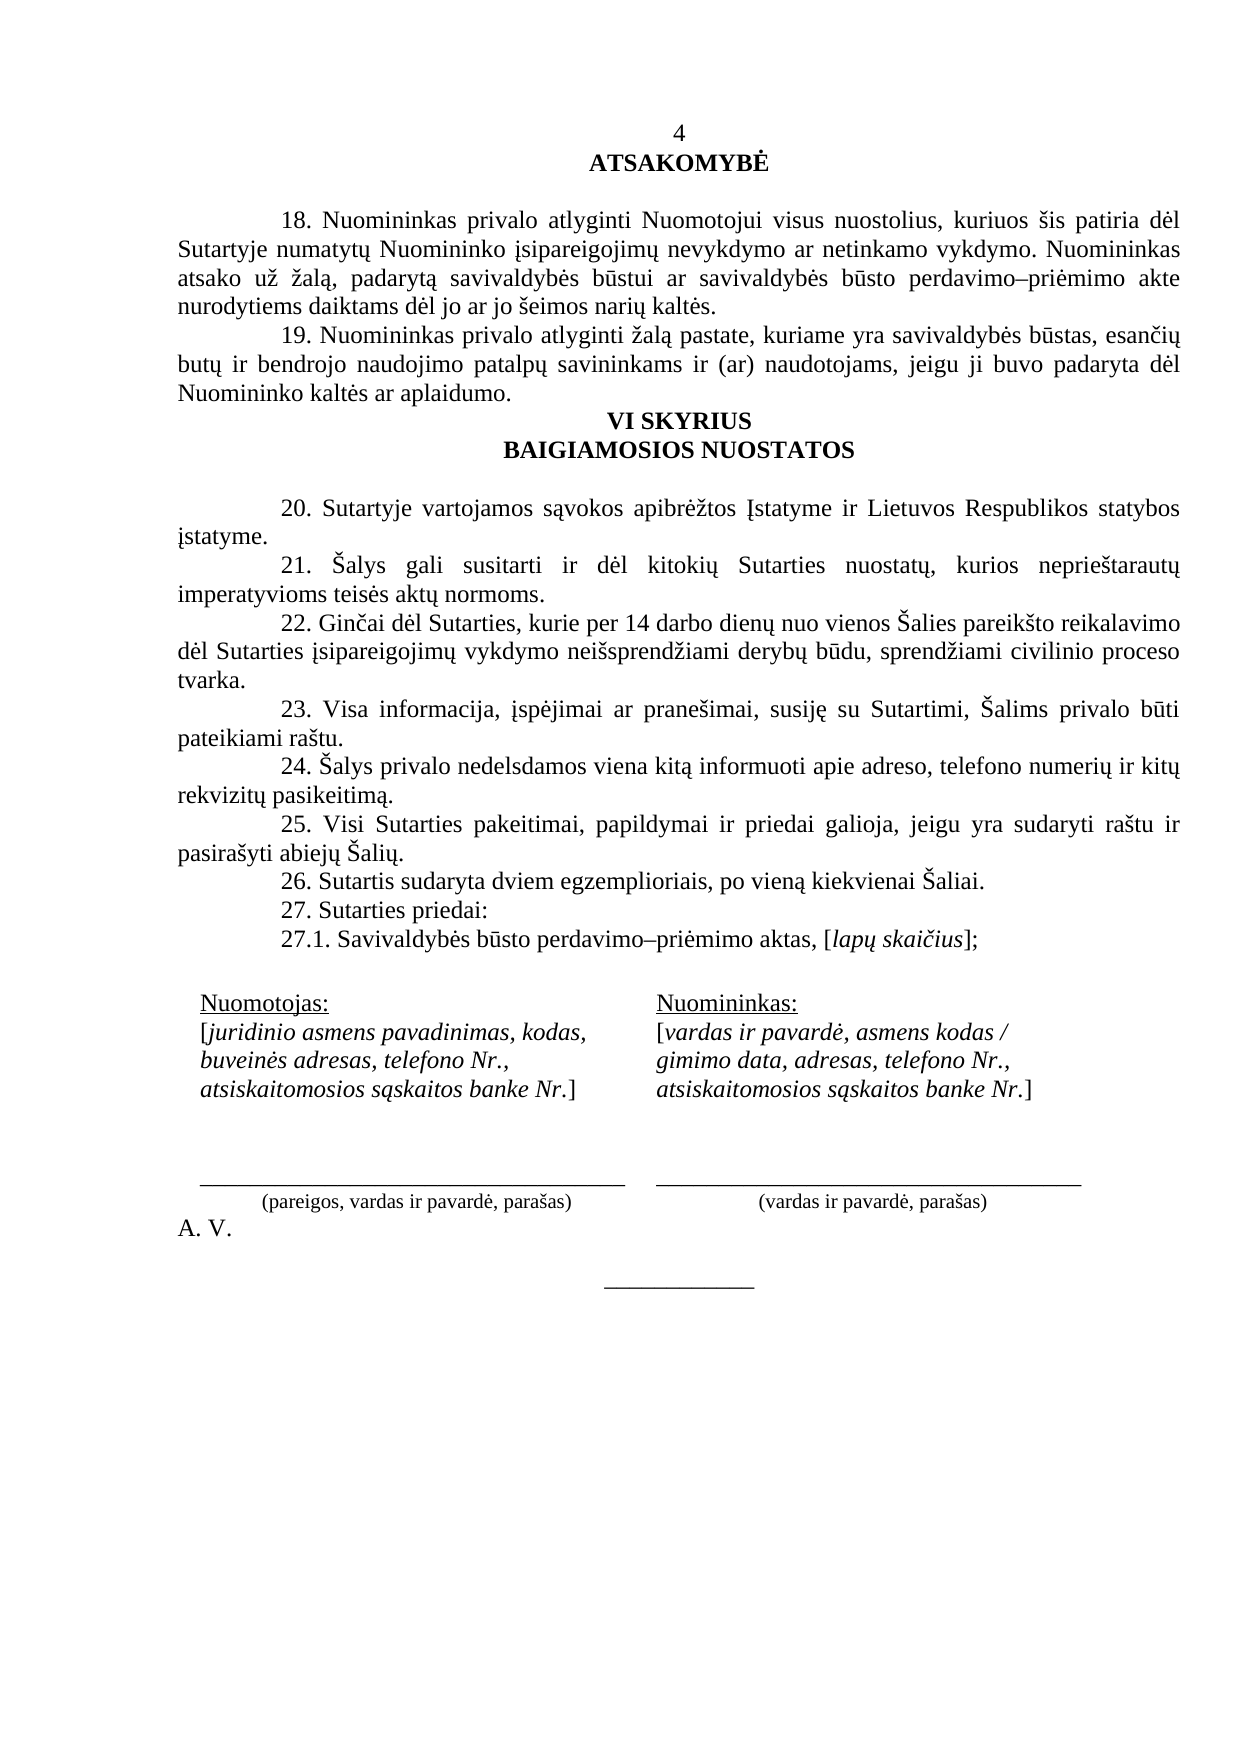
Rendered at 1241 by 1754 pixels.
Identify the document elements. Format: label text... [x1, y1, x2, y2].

text 23. Visa informacija, įspėjimai ar pranešimai, susiję su Sutartimi, Šalims privalo būti pateikiami raštu. [177, 694, 1181, 751]
text –––––––––––– [177, 1271, 1181, 1299]
text 20. Sutartyje vartojamos sąvokos apibrėžtos Įstatyme ir Lietuvos Respublikos statybos įstatyme. [177, 493, 1181, 550]
text 19. Nuomininkas privalo atlyginti žalą pastate, kuriame yra savivaldybės būstas, esančių butų ir bendrojo naudojimo patalpų savininkams ir (ar) naudotojams, jeigu ji buvo padaryta dėl Nuomininko kaltės ar aplaidumo. [177, 320, 1181, 406]
table_header Nuomotojas: [juridinio asmens pavadinimas, kodas, buveinės adresas, telefono Nr., atsiskaitomosios sąskaitos banke Nr.] __________________________________ (pareigos, vardas ir pavardė, parašas) [189, 988, 645, 1213]
text 27.1. Savivaldybės būsto perdavimo–priėmimo aktas, [lapų skaičius]; [177, 924, 1181, 953]
text 25. Visi Sutarties pakeitimai, papildymai ir priedai galioja, jeigu yra sudaryti raštu ir pasirašyti abiejų Šalių. [177, 809, 1181, 866]
text A. V. [177, 1213, 1181, 1242]
text 24. Šalys privalo nedelsdamos viena kitą informuoti apie adreso, telefono numerių ir kitų rekvizitų pasikeitimą. [177, 751, 1181, 809]
text 27. Sutarties priedai: [177, 895, 1181, 924]
text 21. Šalys gali susitarti ir dėl kitokių Sutarties nuostatų, kurios neprieštarautų imperatyvioms teisės aktų normoms. [177, 550, 1181, 608]
table_header Nuomininkas: [vardas ir pavardė, asmens kodas / gimimo data, adresas, telefono Nr., atsiskaitomosios sąskaitos banke Nr.] __________________________________ (vardas ir pavardė, parašas) [645, 988, 1101, 1213]
text 26. Sutartis sudaryta dviem egzemplioriais, po vieną kiekvienai Šaliai. [177, 866, 1181, 895]
text 22. Ginčai dėl Sutarties, kurie per 14 darbo dienų nuo vienos Šalies pareikšto reikalavimo dėl Sutarties įsipareigojimų vykdymo neišsprendžiami derybų būdu, sprendžiami civilinio proceso tvarka. [177, 608, 1181, 694]
text 18. Nuomininkas privalo atlyginti Nuomotojui visus nuostolius, kuriuos šis patiria dėl Sutartyje numatytų Nuomininko įsipareigojimų nevykdymo ar netinkamo vykdymo. Nuomininkas atsako už žalą, padarytą savivaldybės būstui ar savivaldybės būsto perdavimo–priėmimo akte nurodytiems daiktams dėl jo ar jo šeimos narių kaltės. [177, 205, 1181, 320]
text ATSAKOMYBĖ [177, 148, 1181, 176]
text BAIGIAMOSIOS NUOSTATOS [177, 435, 1181, 464]
text VI SKYRIUS [177, 406, 1181, 435]
